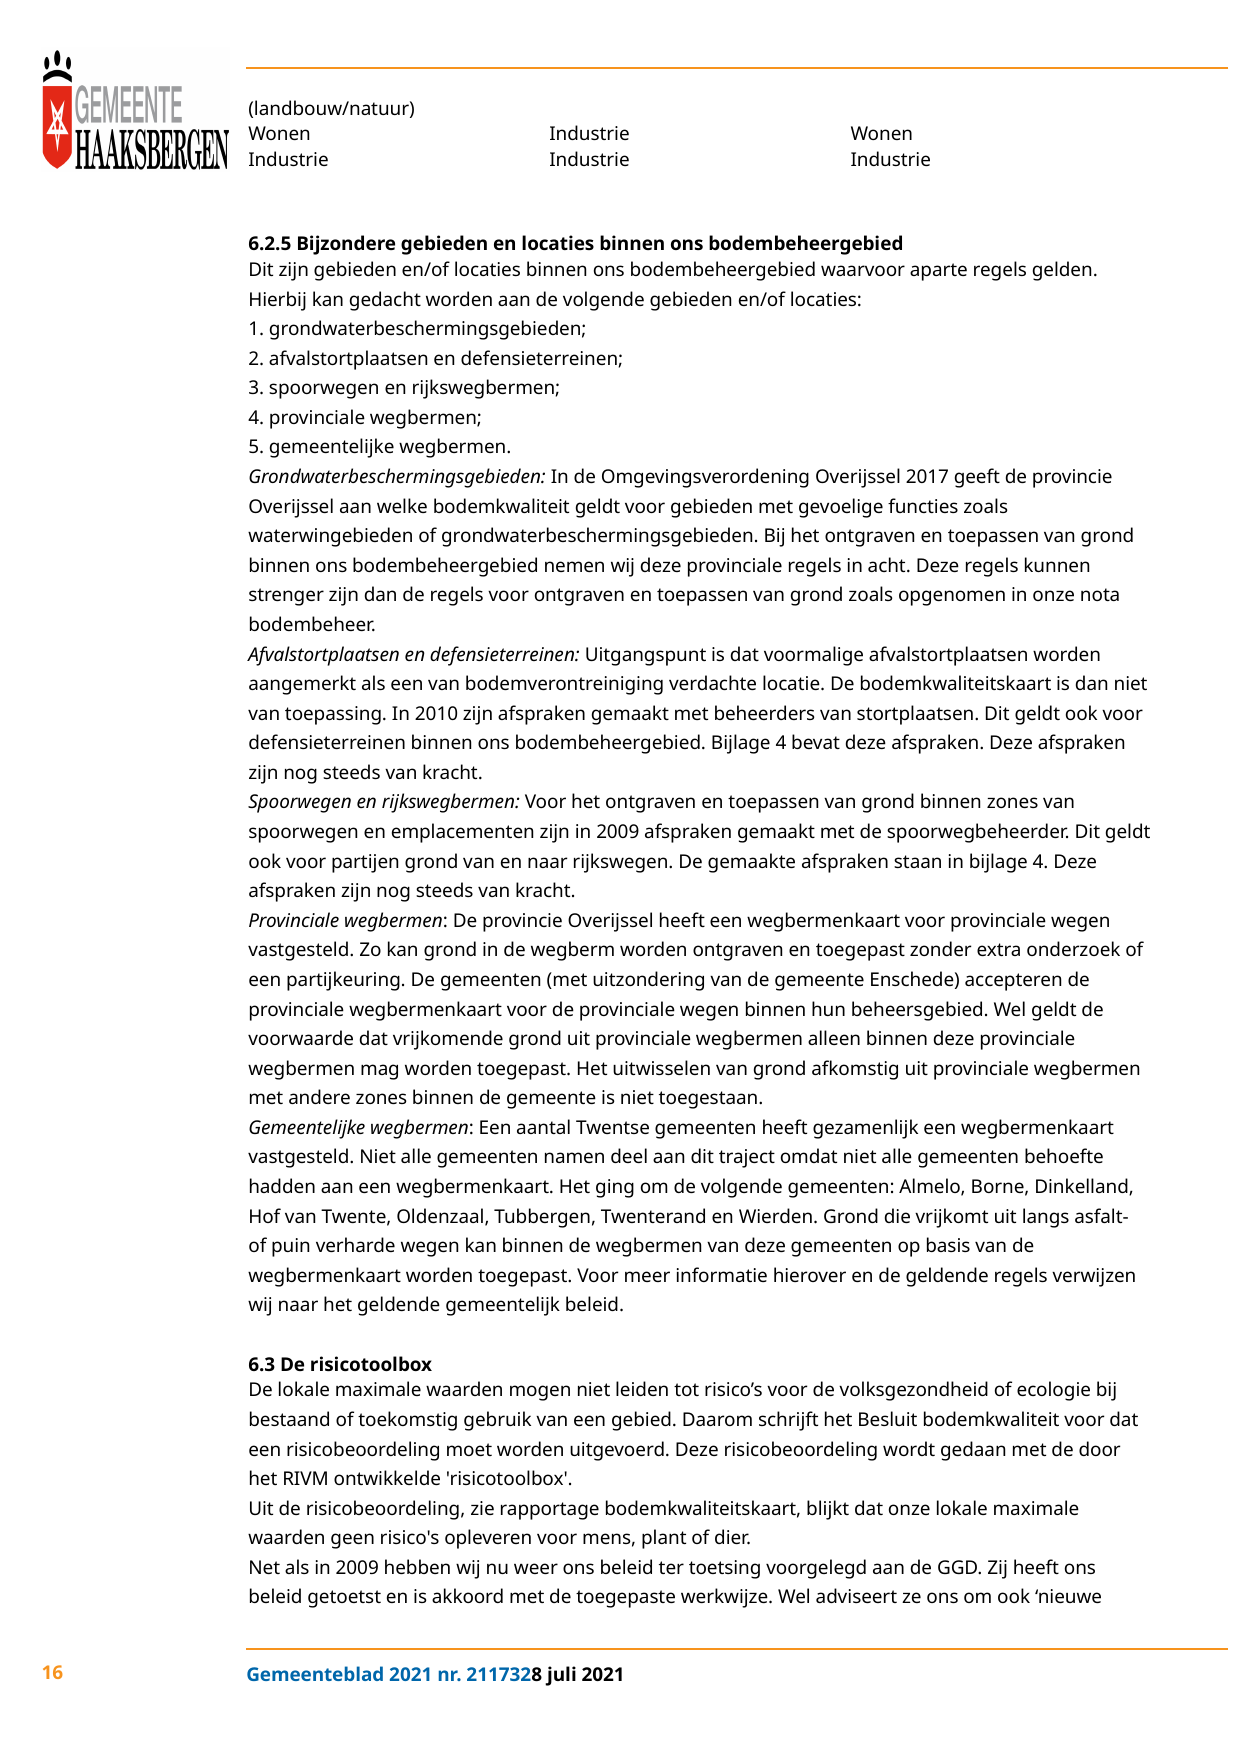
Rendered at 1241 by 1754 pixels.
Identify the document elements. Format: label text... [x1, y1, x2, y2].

table_cell (landbouw/natuur) [248, 95, 549, 121]
text Net als in 2009 hebben wij nu weer ons beleid ter toetsing voorgelegd aan de GGD. Zij heeft ons beleid getoetst en is akkoord met de toegepaste werkwijze. Wel adviseert ze ons om ook ‘nieuwe [248, 1554, 1152, 1609]
picture [41, 47, 231, 172]
text 6.2.5 Bijzondere gebieden en locaties binnen ons bodembeheergebied [248, 231, 1152, 256]
text Provinciale wegbermen: De provincie Overijssel heeft een wegbermenkaart voor provinciale wegen vastgesteld. Zo kan grond in de wegberm worden ontgraven en toegepast zonder extra onderzoek of een partijkeuring. De gemeenten (met uitzondering van de gemeente Enschede) accepteren de provinciale wegbermenkaart voor de provinciale wegen binnen hun beheersgebied. Wel geldt de voorwaarde dat vrijkomende grond uit provinciale wegbermen alleen binnen deze provinciale wegbermen mag worden toegepast. Het uitwisselen van grond afkomstig uit provinciale wegbermen met andere zones binnen de gemeente is niet toegestaan. [248, 907, 1152, 1110]
table_cell [549, 95, 850, 121]
text Uit de risicobeoordeling, zie rapportage bodemkwaliteitskaart, blijkt dat onze lokale maximale waarden geen risico's opleveren voor mens, plant of dier. [248, 1495, 1152, 1550]
text Gemeentelijke wegbermen: Een aantal Twentse gemeenten heeft gezamenlijk een wegbermenkaart vastgesteld. Niet alle gemeenten namen deel aan dit traject omdat niet alle gemeenten behoefte hadden aan een wegbermenkaart. Het ging om de volgende gemeenten: Almelo, Borne, Dinkelland, Hof van Twente, Oldenzaal, Tubbergen, Twenterand en Wierden. Grond die vrijkomt uit langs asfalt- of puin verharde wegen kan binnen de wegbermen van deze gemeenten op basis van de wegbermenkaart worden toegepast. Voor meer informatie hierover en de geldende regels verwijzen wij naar het geldende gemeentelijk beleid. [248, 1114, 1152, 1317]
text Grondwaterbeschermingsgebieden: In de Omgevingsverordening Overijssel 2017 geeft de provincie Overijssel aan welke bodemkwaliteit geldt voor gebieden met gevoelige functies zoals waterwingebieden of grondwaterbeschermingsgebieden. Bij het ontgraven en toepassen van grond binnen ons bodembeheergebied nemen wij deze provinciale regels in acht. Deze regels kunnen strenger zijn dan de regels voor ontgraven en toepassen van grond zoals opgenomen in onze nota bodembeheer. [248, 463, 1152, 637]
text 5. gemeentelijke wegbermen. [248, 434, 1152, 459]
table_cell Wonen [248, 121, 549, 146]
text Afvalstortplaatsen en defensieterreinen: Uitgangspunt is dat voormalige afvalstortplaatsen worden aangemerkt als een van bodemverontreiniging verdachte locatie. De bodemkwaliteitskaart is dan niet van toepassing. In 2010 zijn afspraken gemaakt met beheerders van stortplaatsen. Dit geldt ook voor defensieterreinen binnen ons bodembeheergebied. Bijlage 4 bevat deze afspraken. Deze afspraken zijn nog steeds van kracht. [248, 641, 1152, 785]
text 6.3 De risicotoolbox [248, 1351, 1152, 1377]
table_cell Industrie [248, 146, 549, 172]
text 1. grondwaterbeschermingsgebieden; [248, 315, 1152, 341]
table_cell Industrie [549, 121, 850, 146]
text 4. provinciale wegbermen; [248, 404, 1152, 430]
table_cell Industrie [549, 146, 850, 172]
text De lokale maximale waarden mogen niet leiden tot risico’s voor de volksgezondheid of ecologie bij bestaand of toekomstig gebruik van een gebied. Daarom schrijft het Besluit bodemkwaliteit voor dat een risicobeoordeling moet worden uitgevoerd. Deze risicobeoordeling wordt gedaan met de door het RIVM ontwikkelde 'risicotoolbox'. [248, 1377, 1152, 1491]
table_cell Industrie [850, 146, 1152, 172]
text Dit zijn gebieden en/of locaties binnen ons bodembeheergebied waarvoor aparte regels gelden. Hierbij kan gedacht worden aan de volgende gebieden en/of locaties: [248, 256, 1152, 312]
text Spoorwegen en rijkswegbermen: Voor het ontgraven en toepassen van grond binnen zones van spoorwegen en emplacementen zijn in 2009 afspraken gemaakt met de spoorwegbeheerder. Dit geldt ook voor partijen grond van en naar rijkswegen. De gemaakte afspraken staan in bijlage 4. Deze afspraken zijn nog steeds van kracht. [248, 789, 1152, 903]
table_cell [850, 95, 1152, 121]
table_cell Wonen [850, 121, 1152, 146]
text 3. spoorwegen en rijkswegbermen; [248, 374, 1152, 400]
text 2. afvalstortplaatsen en defensieterreinen; [248, 345, 1152, 371]
